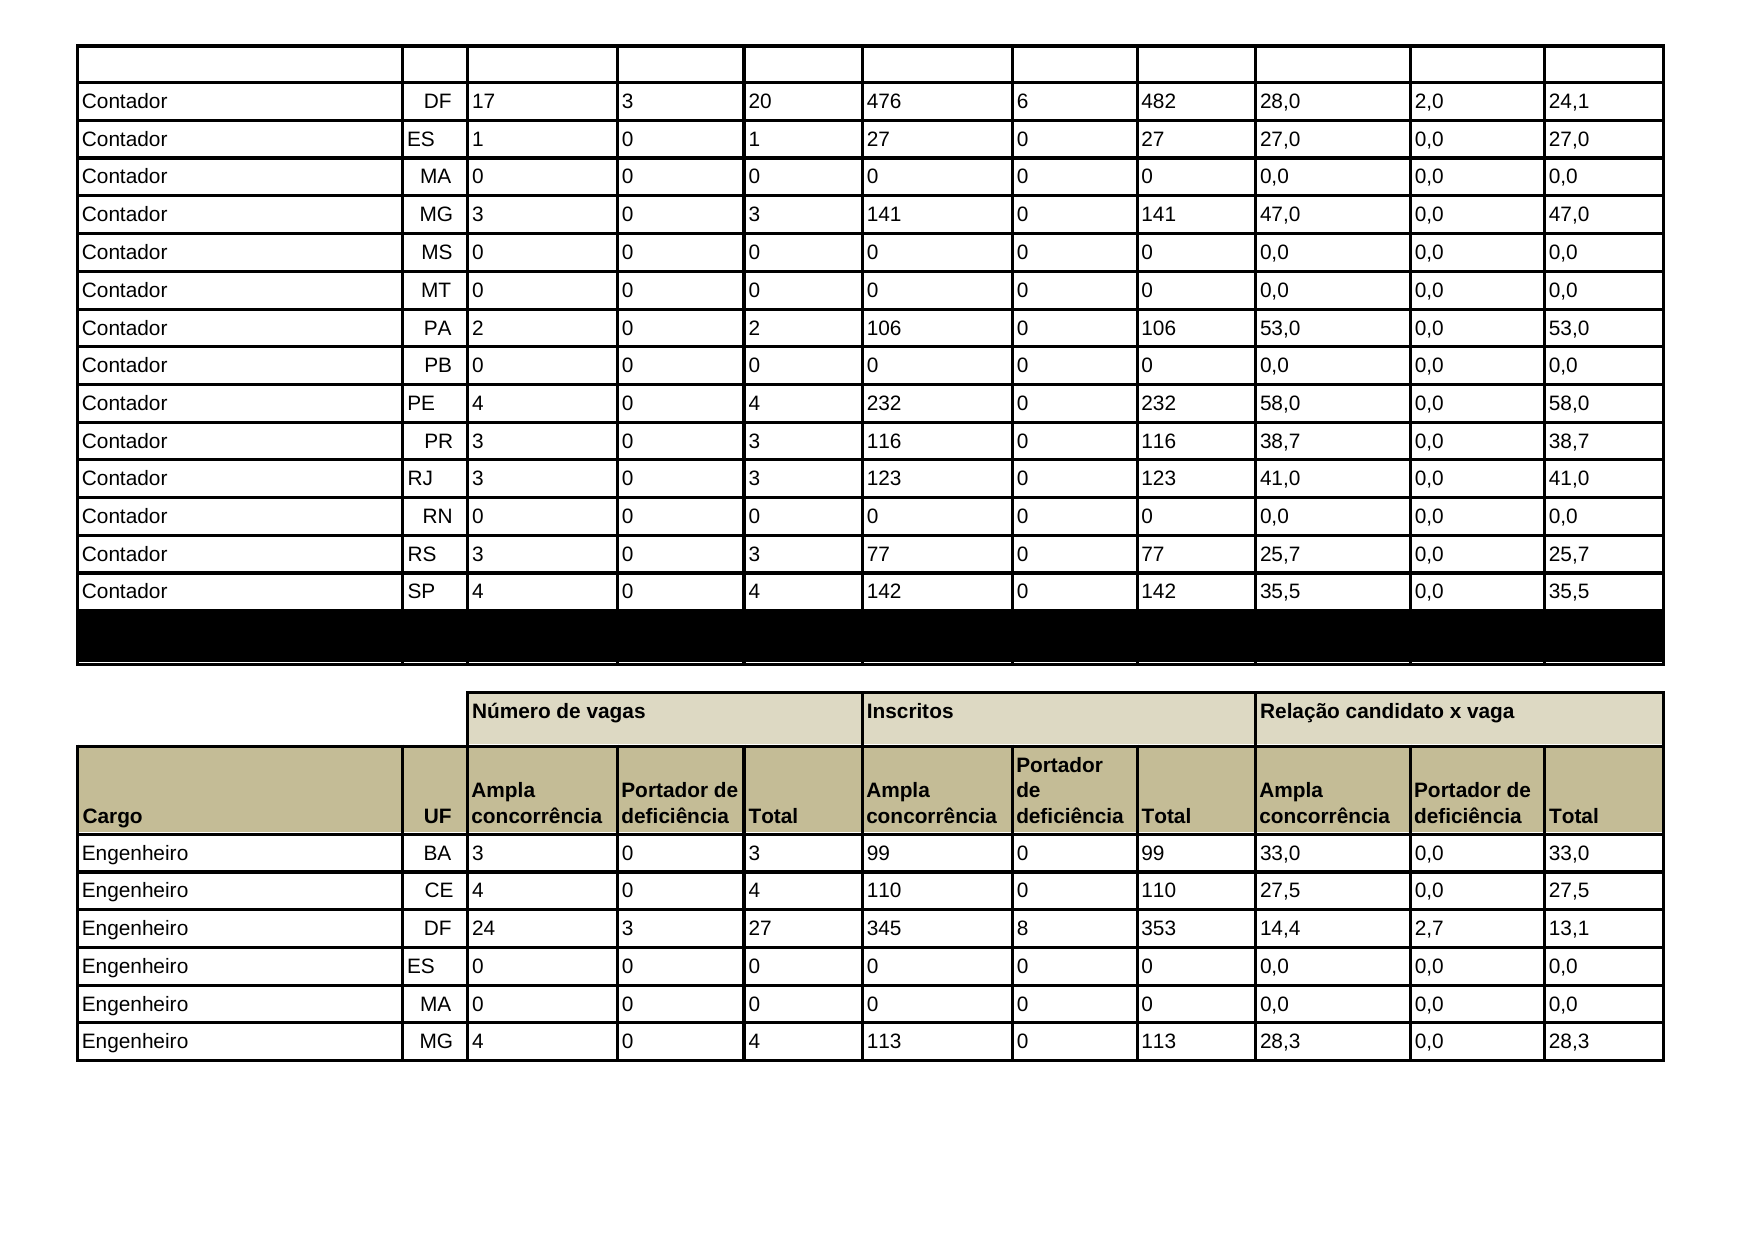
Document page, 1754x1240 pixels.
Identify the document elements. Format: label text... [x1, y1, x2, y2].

table_cell 0 [619, 949, 742, 983]
table_cell 99 [864, 836, 1011, 870]
table_cell 0 [864, 949, 1011, 983]
table_cell 0,0 [1412, 122, 1543, 156]
table_cell 27,5 [1257, 874, 1409, 908]
table_cell 14,4 [1257, 911, 1409, 946]
table_cell 141 [1139, 197, 1254, 232]
table_cell 38,7 [1546, 424, 1662, 458]
table_cell [619, 612, 742, 662]
table_cell 0 [619, 197, 742, 232]
table_cell PB [404, 348, 466, 383]
table_cell 0,0 [1546, 160, 1662, 194]
table_cell Portador de deficiência [1412, 748, 1543, 832]
table_cell 0 [469, 348, 616, 383]
table_cell 2,7 [1412, 911, 1543, 946]
table_cell [864, 48, 1011, 81]
table_cell 0 [864, 160, 1011, 194]
table_cell 0,0 [1257, 348, 1409, 383]
table_cell 106 [1139, 311, 1254, 345]
table_cell 2,0 [1412, 84, 1543, 119]
table_cell 4 [469, 874, 616, 908]
table_cell 77 [864, 537, 1011, 571]
table_cell 41,0 [1546, 461, 1662, 496]
table_cell 0 [1014, 311, 1136, 345]
table_cell 4 [746, 386, 861, 421]
table_cell Engenheiro [79, 911, 401, 946]
table_cell Engenheiro [79, 987, 401, 1021]
table_cell 0,0 [1257, 987, 1409, 1021]
table_cell [1412, 48, 1543, 81]
table_cell Contador [79, 575, 401, 609]
table_header Inscritos [864, 694, 1254, 744]
table_cell 3 [469, 836, 616, 870]
table_cell Ampla concorrência [469, 748, 616, 832]
table_cell 3 [746, 537, 861, 571]
table_header Relação candidato x vaga [1257, 694, 1662, 744]
table_cell 53,0 [1546, 311, 1662, 345]
table_cell 27,0 [1546, 122, 1662, 156]
table_cell 232 [864, 386, 1011, 421]
table_cell 0 [1014, 461, 1136, 496]
table_cell Total [1139, 748, 1254, 832]
table_cell 3 [469, 424, 616, 458]
table_cell 0 [619, 348, 742, 383]
table_cell 25,7 [1257, 537, 1409, 571]
table_cell 0,0 [1412, 273, 1543, 307]
table_cell [1257, 612, 1409, 662]
table_cell 0 [1014, 122, 1136, 156]
table_cell Total [1546, 748, 1662, 832]
table_cell 0,0 [1412, 386, 1543, 421]
table_cell PE [404, 386, 466, 421]
table_cell 0 [1014, 386, 1136, 421]
table_cell 0 [1014, 575, 1136, 609]
table_cell 0 [469, 987, 616, 1021]
table_cell 232 [1139, 386, 1254, 421]
table_cell MA [404, 987, 466, 1021]
table_cell 123 [1139, 461, 1254, 496]
table_cell 142 [1139, 575, 1254, 609]
table_cell 0 [1014, 499, 1136, 534]
table_cell [1412, 612, 1543, 662]
table_header [78, 691, 466, 744]
table_cell 0 [619, 987, 742, 1021]
table_cell 0,0 [1257, 499, 1409, 534]
table_cell 35,5 [1257, 575, 1409, 609]
table_cell 3 [746, 424, 861, 458]
table_cell 0,0 [1546, 273, 1662, 307]
table_cell Contador [79, 499, 401, 534]
table_cell 0,0 [1546, 987, 1662, 1021]
table_cell [79, 48, 401, 81]
table_cell Contador [79, 461, 401, 496]
table_cell 0 [619, 461, 742, 496]
table_cell MG [404, 1024, 466, 1059]
table_cell 3 [619, 84, 742, 119]
table_cell 0 [619, 1024, 742, 1059]
table_cell 0,0 [1412, 197, 1543, 232]
table_cell 3 [469, 461, 616, 496]
table_cell 0,0 [1546, 499, 1662, 534]
table_cell 116 [864, 424, 1011, 458]
table_cell 0 [619, 386, 742, 421]
table_cell 113 [1139, 1024, 1254, 1059]
table_cell [1546, 48, 1662, 81]
table_cell Engenheiro [79, 949, 401, 983]
table_cell 27,5 [1546, 874, 1662, 908]
table_cell 0 [1139, 949, 1254, 983]
table_cell SP [404, 575, 466, 609]
table_cell 0,0 [1257, 160, 1409, 194]
table_cell 0 [864, 273, 1011, 307]
table_cell [1014, 48, 1136, 81]
table_cell 0 [619, 122, 742, 156]
table_cell 4 [746, 874, 861, 908]
table_cell 4 [746, 1024, 861, 1059]
table_cell 35,5 [1546, 575, 1662, 609]
table_cell 2 [746, 311, 861, 345]
table_cell [1014, 612, 1136, 662]
table_cell 476 [864, 84, 1011, 119]
table_cell [1139, 612, 1254, 662]
table_cell 0 [619, 537, 742, 571]
table_cell 110 [1139, 874, 1254, 908]
table_cell 27,0 [1257, 122, 1409, 156]
table_cell 58,0 [1546, 386, 1662, 421]
table_header Número de vagas [469, 694, 861, 744]
table_cell 0 [469, 949, 616, 983]
table_cell 142 [864, 575, 1011, 609]
table_cell 0 [1139, 235, 1254, 269]
table_cell 0 [619, 499, 742, 534]
table_cell 0 [864, 348, 1011, 383]
table_cell 3 [469, 197, 616, 232]
table_cell 0,0 [1412, 160, 1543, 194]
table_cell 24,1 [1546, 84, 1662, 119]
table_cell 0 [1139, 499, 1254, 534]
table_cell 0 [746, 273, 861, 307]
table_cell 20 [746, 84, 861, 119]
table_cell 6 [1014, 84, 1136, 119]
table_cell 0 [619, 160, 742, 194]
table_cell [1257, 48, 1409, 81]
table_cell 0 [746, 160, 861, 194]
table_cell 0 [746, 499, 861, 534]
table_cell 0,0 [1412, 537, 1543, 571]
table_cell 0 [1014, 836, 1136, 870]
table_cell 27 [1139, 122, 1254, 156]
table_cell MA [404, 160, 466, 194]
table_cell [404, 48, 466, 81]
table_cell 0 [1014, 1024, 1136, 1059]
table_cell 8 [1014, 911, 1136, 946]
table_cell 345 [864, 911, 1011, 946]
table_cell RN [404, 499, 466, 534]
table_cell 0 [469, 499, 616, 534]
table_cell 0 [1014, 273, 1136, 307]
table_cell 28,0 [1257, 84, 1409, 119]
table_cell 0 [469, 235, 616, 269]
table_cell 4 [469, 386, 616, 421]
table_cell 0,0 [1412, 499, 1543, 534]
table_cell 141 [864, 197, 1011, 232]
table_cell MT [404, 273, 466, 307]
table_cell [79, 612, 401, 662]
table_cell [746, 48, 861, 81]
table_cell PR [404, 424, 466, 458]
table_cell Contador [79, 160, 401, 194]
table_cell ES [404, 949, 466, 983]
table_cell Contador [79, 273, 401, 307]
table_cell 0 [1014, 987, 1136, 1021]
table_cell Engenheiro [79, 1024, 401, 1059]
table_cell 0 [1014, 949, 1136, 983]
table_cell [469, 612, 616, 662]
table_cell 2 [469, 311, 616, 345]
table_cell Contador [79, 537, 401, 571]
table_cell 3 [469, 537, 616, 571]
table_cell MG [404, 197, 466, 232]
table_cell 3 [746, 836, 861, 870]
table_cell 0,0 [1412, 1024, 1543, 1059]
table_cell 0 [746, 949, 861, 983]
table_cell CE [404, 874, 466, 908]
table_cell 0 [1014, 348, 1136, 383]
table_cell 33,0 [1257, 836, 1409, 870]
table_cell 113 [864, 1024, 1011, 1059]
table_cell 353 [1139, 911, 1254, 946]
table_cell UF [404, 748, 466, 832]
table_cell 0,0 [1412, 461, 1543, 496]
table_cell [619, 48, 742, 81]
table_cell 0,0 [1412, 424, 1543, 458]
table_cell ES [404, 122, 466, 156]
table_cell 110 [864, 874, 1011, 908]
table_cell 0 [1014, 537, 1136, 571]
table_cell 0 [1014, 874, 1136, 908]
table_cell DF [404, 911, 466, 946]
table_cell 0 [746, 987, 861, 1021]
table_cell RJ [404, 461, 466, 496]
table_cell 0 [469, 273, 616, 307]
table_cell 0 [619, 575, 742, 609]
table_cell 0 [1139, 348, 1254, 383]
table_cell 0 [1139, 160, 1254, 194]
table_cell 0 [619, 273, 742, 307]
table_cell 0,0 [1412, 575, 1543, 609]
table_cell 3 [746, 461, 861, 496]
table_cell BA [404, 836, 466, 870]
table_cell 0,0 [1412, 836, 1543, 870]
table_cell Contador [79, 311, 401, 345]
table_cell 0 [864, 987, 1011, 1021]
table_cell Total [746, 748, 861, 832]
table_cell 4 [469, 1024, 616, 1059]
table_cell 3 [619, 911, 742, 946]
table_cell 0,0 [1257, 949, 1409, 983]
table_cell Contador [79, 424, 401, 458]
table_cell 123 [864, 461, 1011, 496]
table_cell RS [404, 537, 466, 571]
table_cell 0 [1014, 424, 1136, 458]
table_cell 41,0 [1257, 461, 1409, 496]
table_cell Contador [79, 197, 401, 232]
table_cell 482 [1139, 84, 1254, 119]
table_cell 0 [469, 160, 616, 194]
table_cell 58,0 [1257, 386, 1409, 421]
table_cell 0,0 [1257, 273, 1409, 307]
table_cell 1 [469, 122, 616, 156]
table_cell Portador de deficiência [619, 748, 742, 832]
table_cell 24 [469, 911, 616, 946]
table_cell 25,7 [1546, 537, 1662, 571]
table_cell 0 [619, 311, 742, 345]
table_cell 0,0 [1412, 874, 1543, 908]
table_cell 0,0 [1412, 949, 1543, 983]
table_cell 0 [1014, 160, 1136, 194]
table_cell PA [404, 311, 466, 345]
table_cell 0 [619, 235, 742, 269]
table_cell 77 [1139, 537, 1254, 571]
table_cell Ampla concorrência [1257, 748, 1409, 832]
table_cell 4 [469, 575, 616, 609]
table_cell 28,3 [1257, 1024, 1409, 1059]
table_cell Contador [79, 84, 401, 119]
table_cell 13,1 [1546, 911, 1662, 946]
table_cell 0 [1139, 273, 1254, 307]
table_cell 0 [1014, 235, 1136, 269]
table_cell 0,0 [1546, 235, 1662, 269]
table_cell 0 [746, 235, 861, 269]
table_cell Contador [79, 348, 401, 383]
table_cell 1 [746, 122, 861, 156]
table_cell Contador [79, 235, 401, 269]
table_cell 0 [864, 235, 1011, 269]
table_cell [864, 612, 1011, 662]
table_cell [1139, 48, 1254, 81]
table_cell 0,0 [1546, 949, 1662, 983]
table_cell 0,0 [1412, 987, 1543, 1021]
table_cell 99 [1139, 836, 1254, 870]
table_cell 0 [1014, 197, 1136, 232]
table_cell [469, 48, 616, 81]
table_cell 38,7 [1257, 424, 1409, 458]
table_cell 28,3 [1546, 1024, 1662, 1059]
table_cell 27 [864, 122, 1011, 156]
table_cell 0,0 [1546, 348, 1662, 383]
table_cell DF [404, 84, 466, 119]
table_cell [746, 612, 861, 662]
table_cell 27 [746, 911, 861, 946]
table_cell Portador de deficiência [1014, 748, 1136, 832]
table_cell 0 [746, 348, 861, 383]
table_cell Cargo [79, 748, 401, 832]
table_cell 0 [619, 874, 742, 908]
table_cell 0 [864, 499, 1011, 534]
table_cell 47,0 [1257, 197, 1409, 232]
table_cell MS [404, 235, 466, 269]
table_cell Engenheiro [79, 874, 401, 908]
table_cell 116 [1139, 424, 1254, 458]
table_cell 0 [1139, 987, 1254, 1021]
table_cell 3 [746, 197, 861, 232]
table_cell 0,0 [1412, 235, 1543, 269]
table_cell 0 [619, 836, 742, 870]
table_cell [1546, 612, 1662, 662]
table_cell 47,0 [1546, 197, 1662, 232]
table_cell [404, 612, 466, 662]
table_cell Ampla concorrência [864, 748, 1011, 832]
table_cell 0,0 [1412, 311, 1543, 345]
table_cell 0,0 [1412, 348, 1543, 383]
table_cell 4 [746, 575, 861, 609]
table_cell 33,0 [1546, 836, 1662, 870]
table_cell 0 [619, 424, 742, 458]
table_cell 17 [469, 84, 616, 119]
table_cell 106 [864, 311, 1011, 345]
table_cell 53,0 [1257, 311, 1409, 345]
table_cell 0,0 [1257, 235, 1409, 269]
table_cell Contador [79, 386, 401, 421]
table_cell Engenheiro [79, 836, 401, 870]
table_cell Contador [79, 122, 401, 156]
